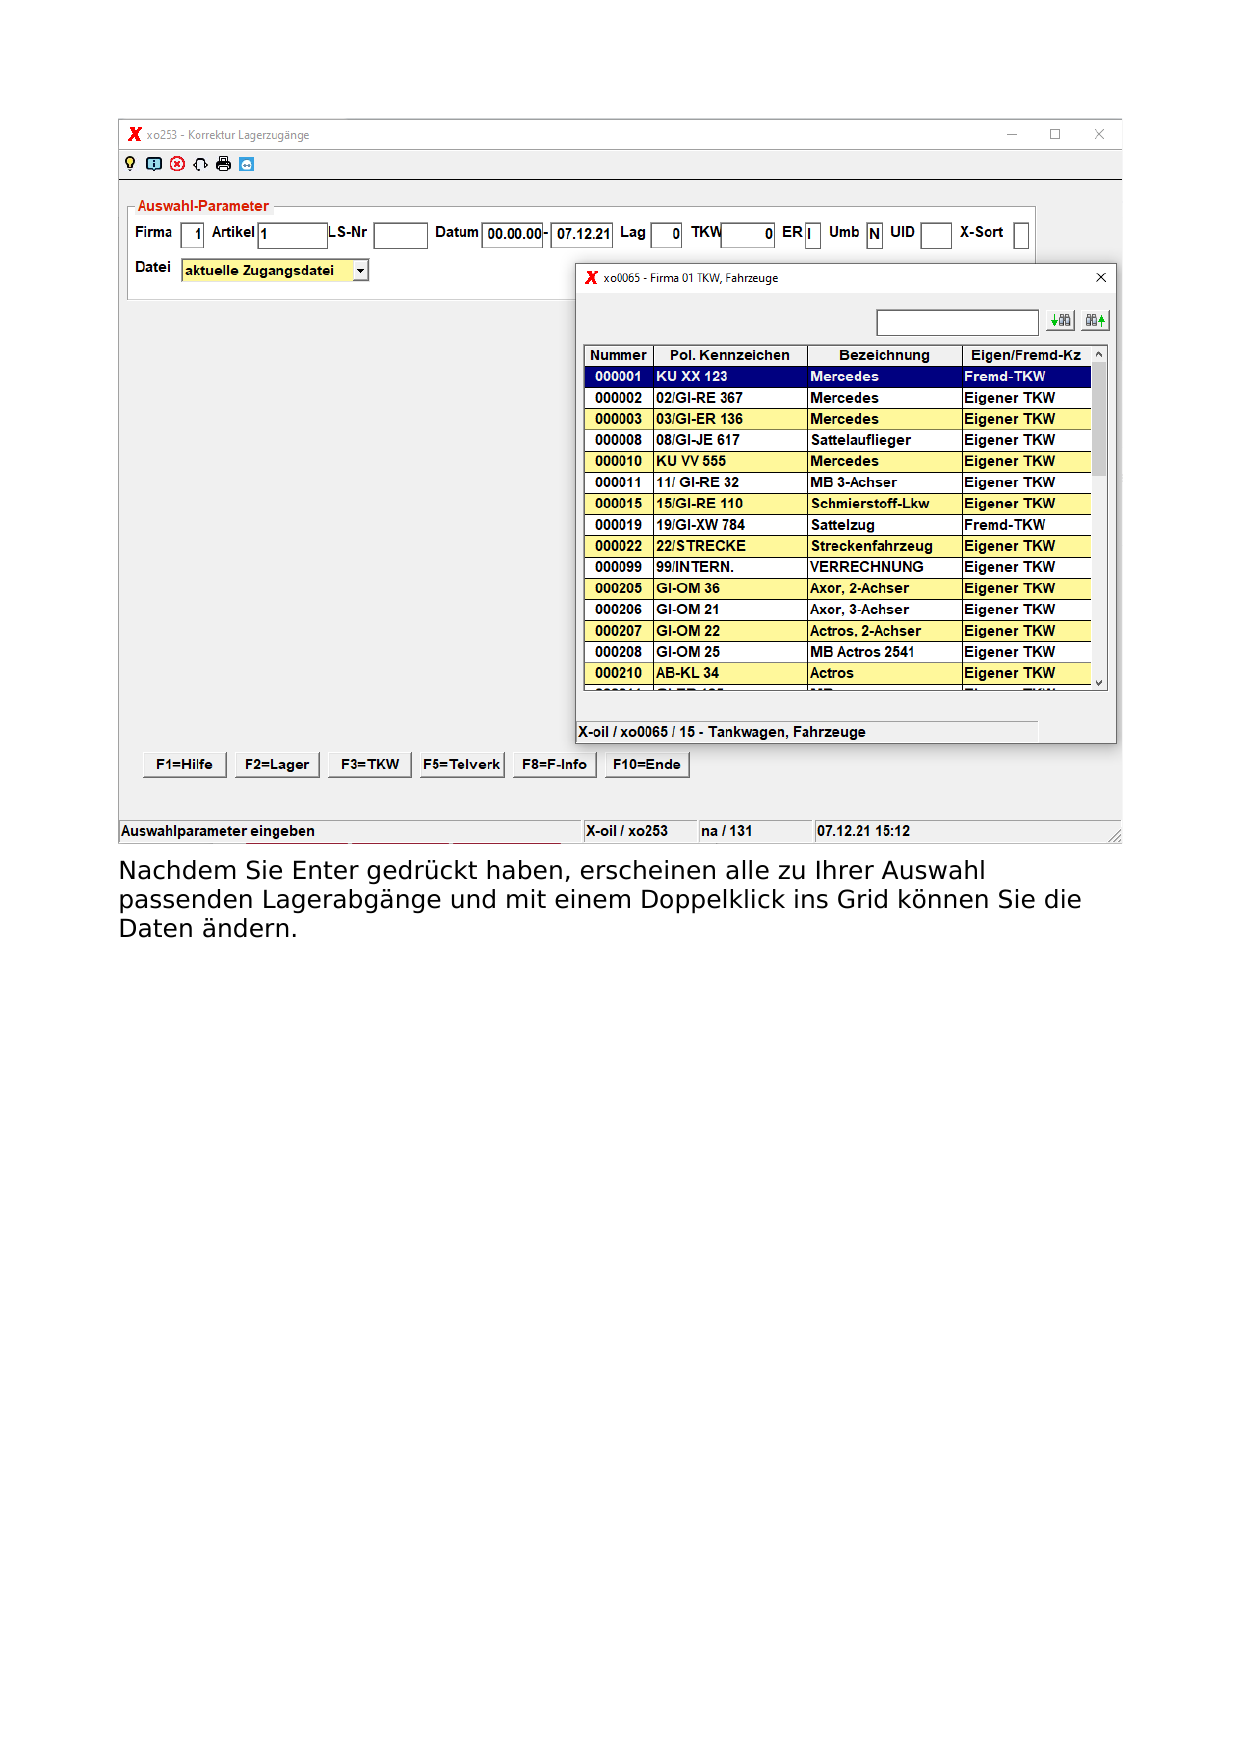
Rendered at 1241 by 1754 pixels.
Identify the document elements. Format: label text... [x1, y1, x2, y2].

picture [118, 118, 1123, 844]
text Nachdem Sie Enter gedrückt haben, erscheinen alle zu Ihrer Auswahl passenden Lagerabgänge und mit einem Doppelklick ins Grid können Sie die Daten ändern. [118, 856, 1122, 944]
